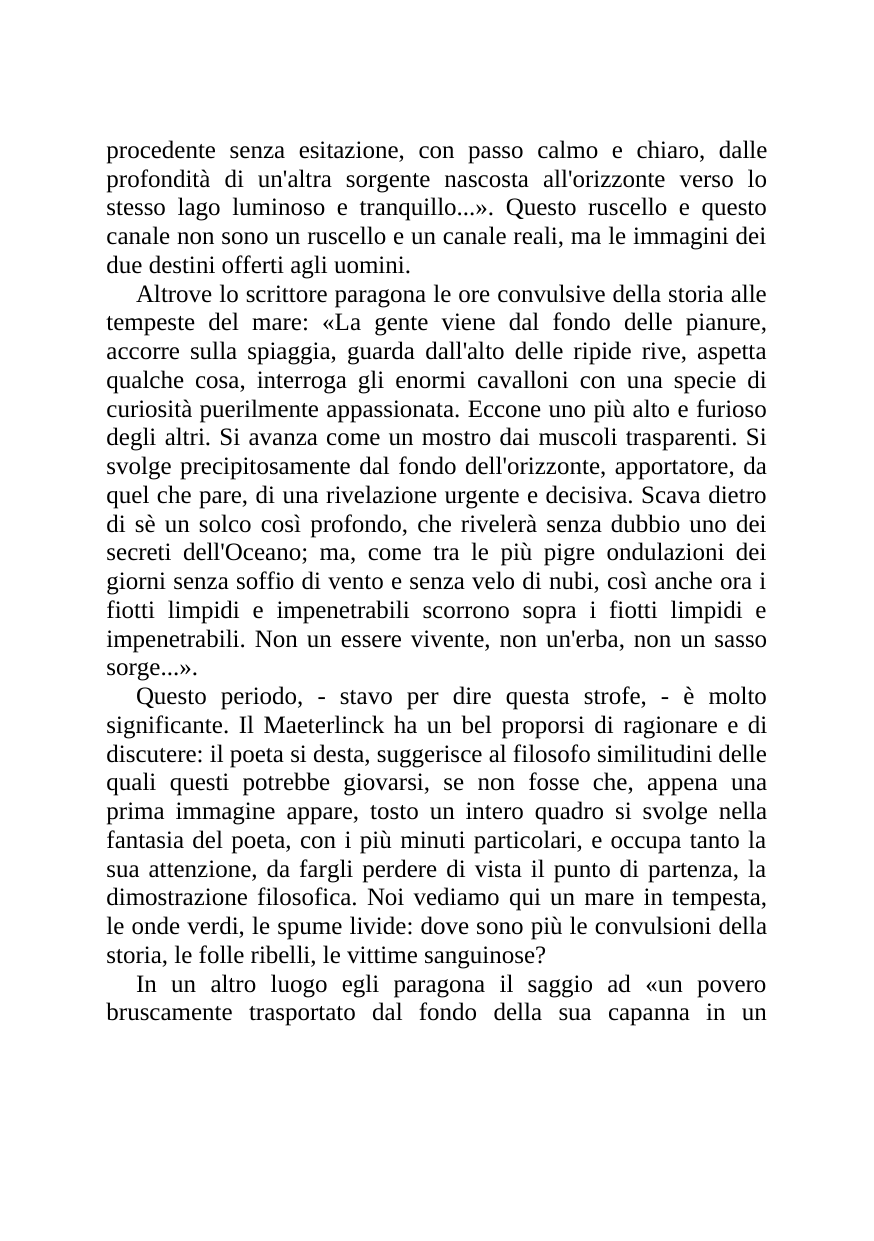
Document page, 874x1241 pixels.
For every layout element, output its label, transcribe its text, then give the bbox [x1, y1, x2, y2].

text Questo periodo, - stavo per dire questa strofe, - è molto significante. Il Maeterlinck ha un bel proporsi di ragionare e di discutere: il poeta si desta, suggerisce al filosofo similitudini delle quali questi potrebbe giovarsi, se non fosse che, appena una prima immagine appare, tosto un intero quadro si svolge nella fantasia del poeta, con i più minuti particolari, e occupa tanto la sua attenzione, da fargli perdere di vista il punto di partenza, la dimostrazione filosofica. Noi vediamo qui un mare in tempesta, le onde verdi, le spume livide: dove sono più le convulsioni della storia, le folle ribelli, le vittime sanguinose? [106, 681, 768, 969]
text In un altro luogo egli paragona il saggio ad «un povero bruscamente trasportato dal fondo della sua capanna in un [106, 969, 768, 1026]
text Altrove lo scrittore paragona le ore convulsive della storia alle tempeste del mare: «La gente viene dal fondo delle pianure, accorre sulla spiaggia, guarda dall'alto delle ripide rive, aspetta qualche cosa, interroga gli enormi cavalloni con una specie di curiosità puerilmente appassionata. Eccone uno più alto e furioso degli altri. Si avanza come un mostro dai muscoli trasparenti. Si svolge precipitosamente dal fondo dell'orizzonte, apportatore, da quel che pare, di una rivelazione urgente e decisiva. Scava dietro di sè un solco così profondo, che rivelerà senza dubbio uno dei secreti dell'Oceano; ma, come tra le più pigre ondulazioni dei giorni senza soffio di vento e senza velo di nubi, così anche ora i fiotti limpidi e impenetrabili scorrono sopra i fiotti limpidi e impenetrabili. Non un essere vivente, non un'erba, non un sasso sorge...». [106, 279, 768, 681]
text procedente senza esitazione, con passo calmo e chiaro, dalle profondità di un'altra sorgente nascosta all'orizzonte verso lo stesso lago luminoso e tranquillo...». Questo ruscello e questo canale non sono un ruscello e un canale reali, ma le immagini dei due destini offerti agli uomini. [106, 135, 768, 279]
